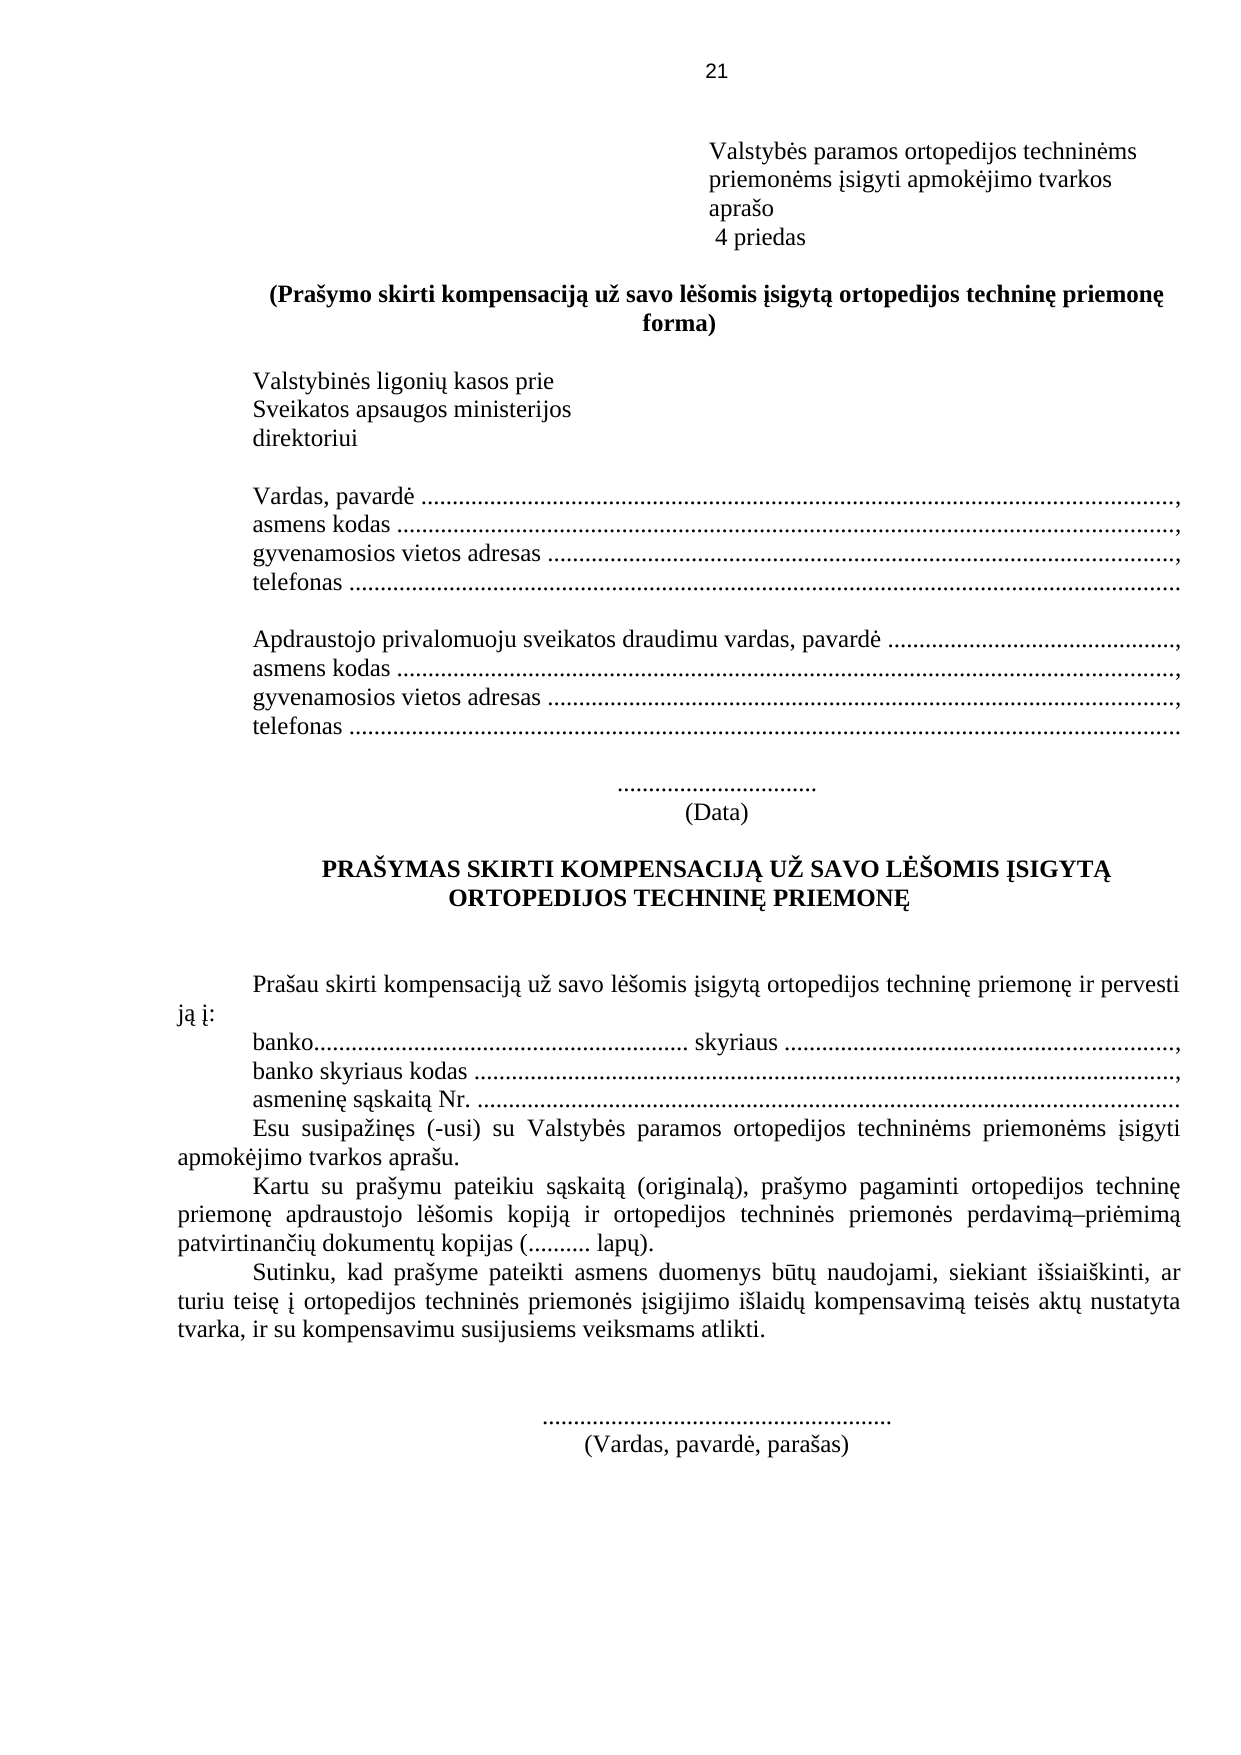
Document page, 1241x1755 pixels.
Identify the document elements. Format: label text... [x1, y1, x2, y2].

text Kartu su prašymu pateikiu sąskaitą (originalą), prašymo pagaminti ortopedijos techninę priemonę apdraustojo lėšomis kopiją ir ortopedijos techninės priemonės perdavimą–priėmimą patvirtinančių dokumentų kopijas (.......... lapų). [177, 1171, 1181, 1257]
text Esu susipažinęs (-usi) su Valstybės paramos ortopedijos techninėms priemonėms įsigyti apmokėjimo tvarkos aprašu. [177, 1113, 1181, 1171]
text Sveikatos apsaugos ministerijos [177, 394, 1181, 423]
text asmeninę sąskaitą Nr. [177, 1084, 1181, 1113]
text (Data) [177, 797, 1181, 826]
text telefonas [177, 567, 1181, 596]
text asmens kodas , [177, 509, 1181, 538]
text (Vardas, pavardė, parašas) [177, 1429, 1181, 1458]
text direktoriui [177, 423, 1181, 452]
text ................................ [177, 768, 1181, 797]
text ........................................................ [177, 1401, 1181, 1429]
text gyvenamosios vietos adresas , [177, 538, 1181, 567]
text gyvenamosios vietos adresas , [177, 682, 1181, 711]
text PRAŠYMAS SKIRTI KOMPENSACIJĄ UŽ SAVO LĖŠOMIS ĮSIGYTĄ ORTOPEDIJOS TECHNINĘ PRIEMONĘ [177, 854, 1181, 912]
text Valstybės paramos ortopedijos techninėms priemonėms įsigyti apmokėjimo tvarkos aprašo [709, 136, 1181, 222]
text Sutinku, kad prašyme pateikti asmens duomenys būtų naudojami, siekiant išsiaiškinti, ar turiu teisę į ortopedijos techninės priemonės įsigijimo išlaidų kompensavimą teisės aktų nustatyta tvarka, ir su kompensavimu susijusiems veiksmams atlikti. [177, 1257, 1181, 1343]
text telefonas [177, 711, 1181, 739]
text Prašau skirti kompensaciją už savo lėšomis įsigytą ortopedijos techninę priemonę ir pervesti ją į: [177, 969, 1181, 1027]
text banko skyriaus kodas , [177, 1056, 1181, 1084]
text (Prašymo skirti kompensaciją už savo lėšomis įsigytą ortopedijos techninę priemonę forma) [177, 279, 1181, 337]
text Vardas, pavardė , [177, 481, 1181, 509]
text Apdraustojo privalomuoju sveikatos draudimu vardas, pavardė , [177, 624, 1181, 653]
text banko............................................................ skyriaus , [177, 1027, 1181, 1056]
text asmens kodas , [177, 653, 1181, 682]
text Valstybinės ligonių kasos prie [177, 366, 1181, 394]
text 4 priedas [709, 222, 1181, 251]
